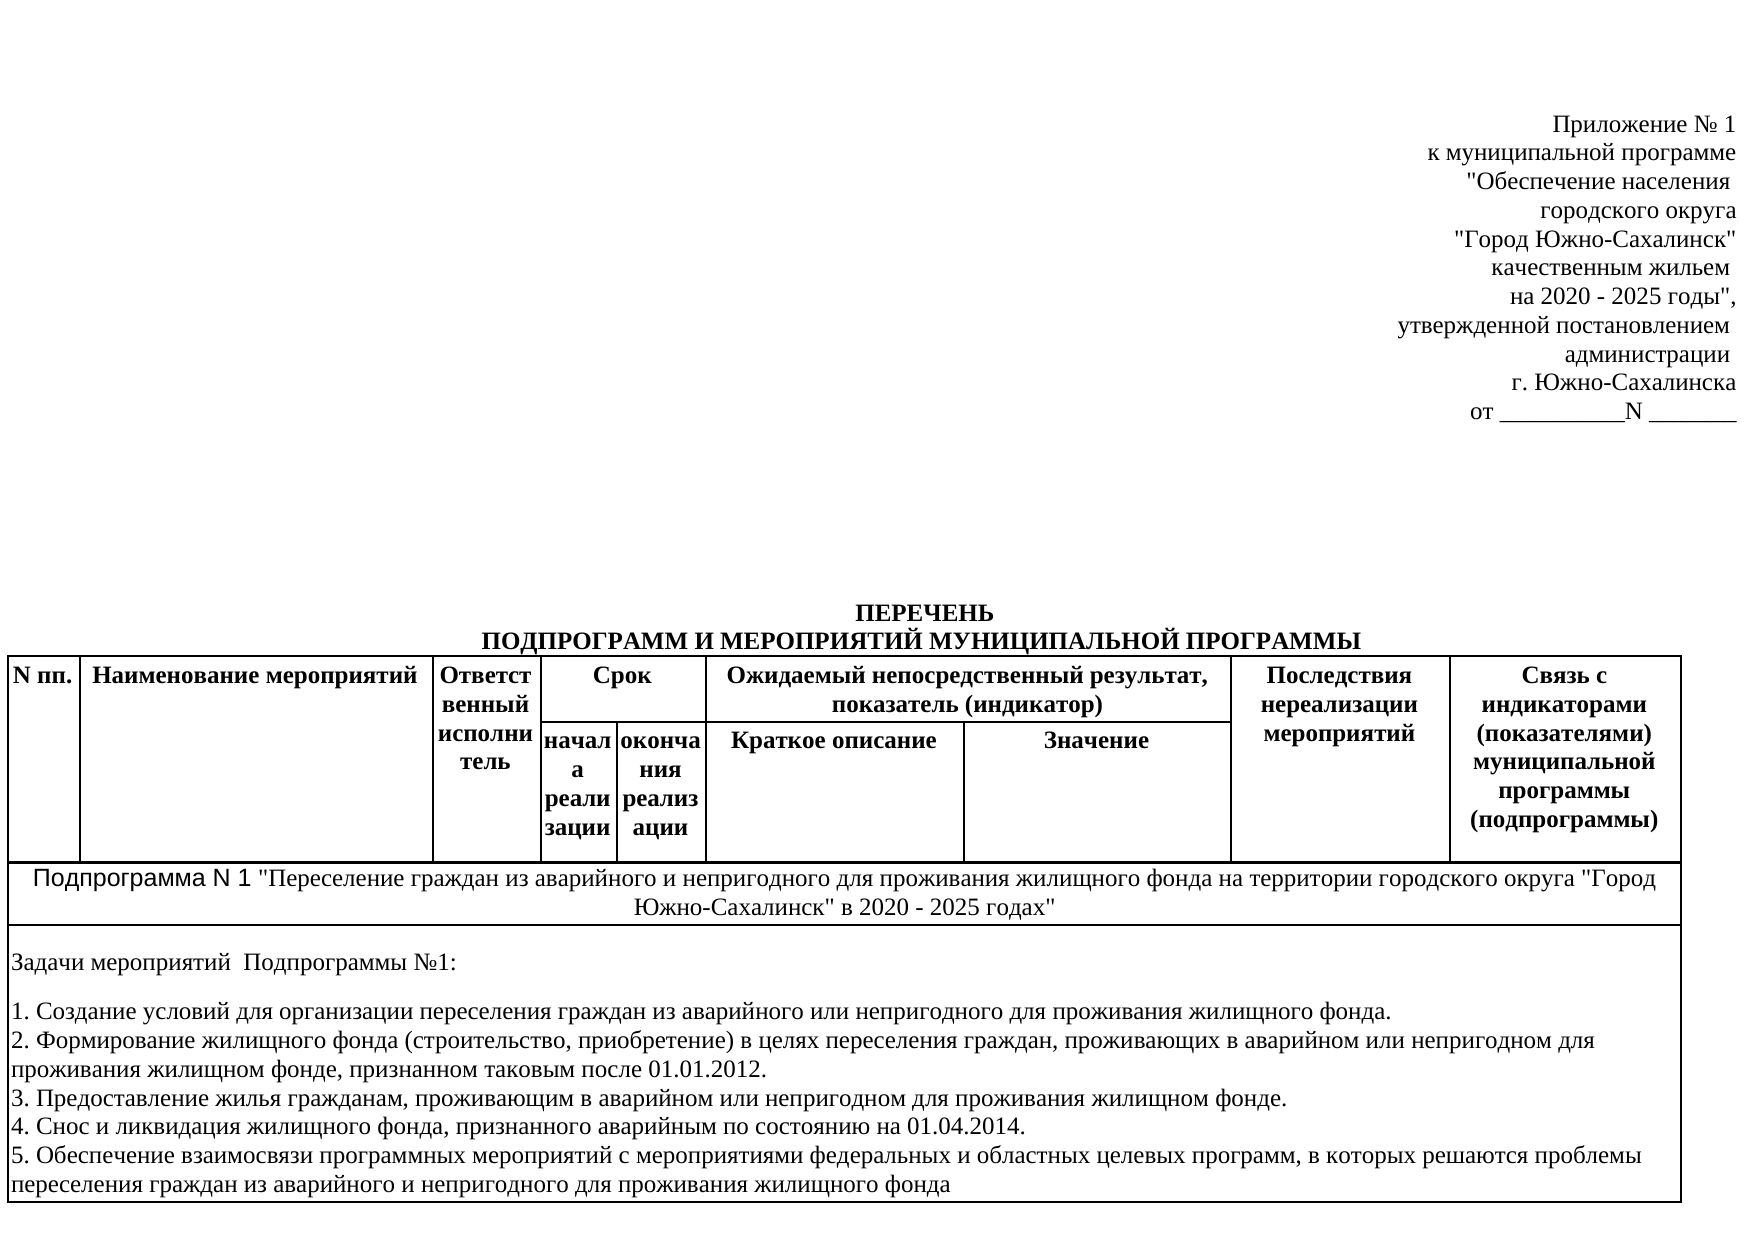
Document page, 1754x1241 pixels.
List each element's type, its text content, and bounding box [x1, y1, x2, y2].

text от __________N _______ [106, 396, 1736, 425]
table_header Срок [542, 657, 705, 721]
text качественным жильем [106, 252, 1736, 281]
table_header Ожидаемый непосредственный результат, показатель (индикатор) [707, 657, 1230, 721]
text Приложение № 1 [106, 109, 1736, 137]
table_cell окончания реализации [618, 723, 705, 861]
text на 2020 - 2025 годы", [106, 281, 1736, 310]
text г. Южно-Сахалинска [106, 367, 1736, 396]
table_cell Задачи мероприятий Подпрограммы №1: 1. Создание условий для организации переселения граждан из аварийного или непригодного для проживания жилищного фонда. 2. Формирование жилищного фонда (строительство, приобретение) в целях переселения граждан, проживающих в аварийном или непригодном для проживания жилищном фонде, признанном таковым после 01.01.2012. 3. Предоставление жилья гражданам, проживающим в аварийном или непригодном для проживания жилищном фонде. 4. Снос и ликвидация жилищного фонда, признанного аварийным по состоянию на 01.04.2014. 5. Обеспечение взаимосвязи программных мероприятий с мероприятиями федеральных и областных целевых программ, в которых решаются проблемы переселения граждан из аварийного и непригодного для проживания жилищного фонда [9, 926, 1680, 1201]
table_cell Краткое описание [707, 723, 963, 861]
text городского округа [106, 195, 1736, 224]
table_cell Подпрограмма N 1 "Переселение граждан из аварийного и непригодного для проживания жилищного фонда на территории городского округа "Город Южно-Сахалинск" в 2020 - 2025 годах" [9, 864, 1680, 924]
text администрации [106, 339, 1736, 367]
table_header Ответственный исполнитель [434, 657, 540, 861]
text ПЕРЕЧЕНЬ [106, 597, 1736, 626]
table_header N пп. [9, 657, 79, 861]
table_header Наименование мероприятий [81, 657, 432, 861]
text к муниципальной программе [106, 137, 1736, 166]
table_header Связь с индикаторами (показателями) муниципальной программы (подпрограммы) [1451, 657, 1680, 861]
table_header Последствия нереализации мероприятий [1232, 657, 1449, 861]
text утвержденной постановлением [106, 310, 1736, 339]
table_cell начала реализации [542, 723, 616, 861]
text ПОДПРОГРАММ И МЕРОПРИЯТИЙ МУНИЦИПАЛЬНОЙ ПРОГРАММЫ [106, 626, 1736, 655]
table_cell Значение [965, 723, 1230, 861]
text "Город Южно-Сахалинск" [106, 224, 1736, 252]
text "Обеспечение населения [106, 166, 1736, 195]
